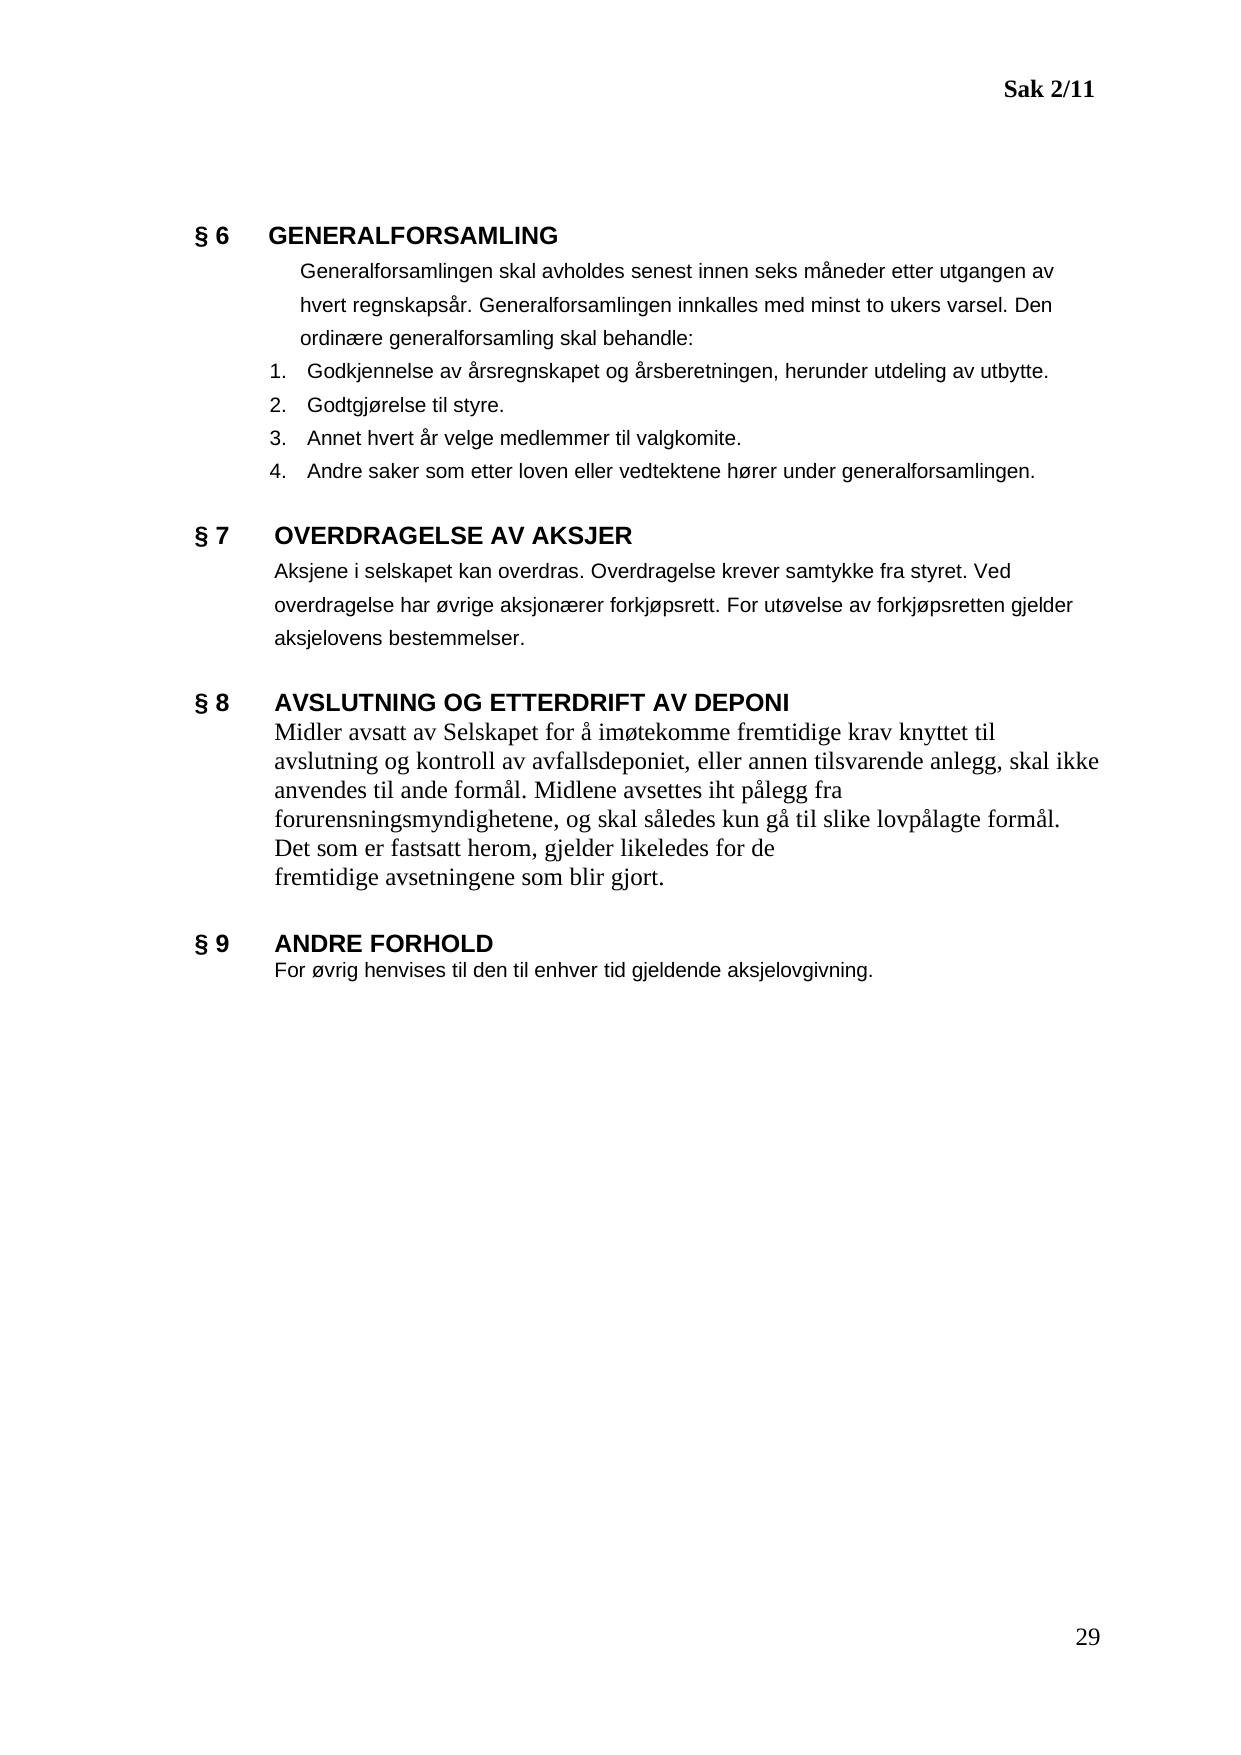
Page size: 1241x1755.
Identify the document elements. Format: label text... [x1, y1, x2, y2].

text Midler avsatt av Selskapet for å imøtekomme fremtidige krav knyttet til avslutning og kontroll av avfallsdeponiet, eller annen tilsvarende anlegg, skal ikke anvendes til ande formål. Midlene avsettes iht pålegg fra forurensningsmyndighetene, og skal således kun gå til slike lovpålagte formål. Det som er fastsatt herom, gjelder likeledes for de [274, 717, 1100, 862]
text fremtidige avsetningene som blir gjort. [274, 862, 1100, 891]
list Andre saker som etter loven eller vedtektene hører under generalforsamlingen. [269, 450, 1100, 483]
text § 7 OVERDRAGELSE AV AKSJER [194, 517, 1100, 550]
text Generalforsamlingen skal avholdes senest innen seks måneder etter utgangen av hvert regnskapsår. Generalforsamlingen innkalles med minst to ukers varsel. Den ordinære generalforsamling skal behandle: [300, 250, 1100, 350]
list Godtgjørelse til styre. [269, 383, 1100, 417]
text § 8 AVSLUTNING OG ETTERDRIFT AV DEPONI [194, 683, 1100, 717]
text § 9 ANDRE FORHOLD [194, 924, 1100, 958]
text § 6 GENERALFORSAMLING [194, 217, 1100, 250]
text Aksjene i selskapet kan overdras. Overdragelse krever samtykke fra styret. Ved overdragelse har øvrige aksjonærer forkjøpsrett. For utøvelse av forkjøpsretten gjelder aksjelovens bestemmelser. [274, 550, 1100, 650]
list Godkjennelse av årsregnskapet og årsberetningen, herunder utdeling av utbytte. [269, 350, 1100, 383]
text For øvrig henvises til den til enhver tid gjeldende aksjelovgivning. [274, 958, 1100, 982]
list Annet hvert år velge medlemmer til valgkomite. [269, 417, 1100, 450]
